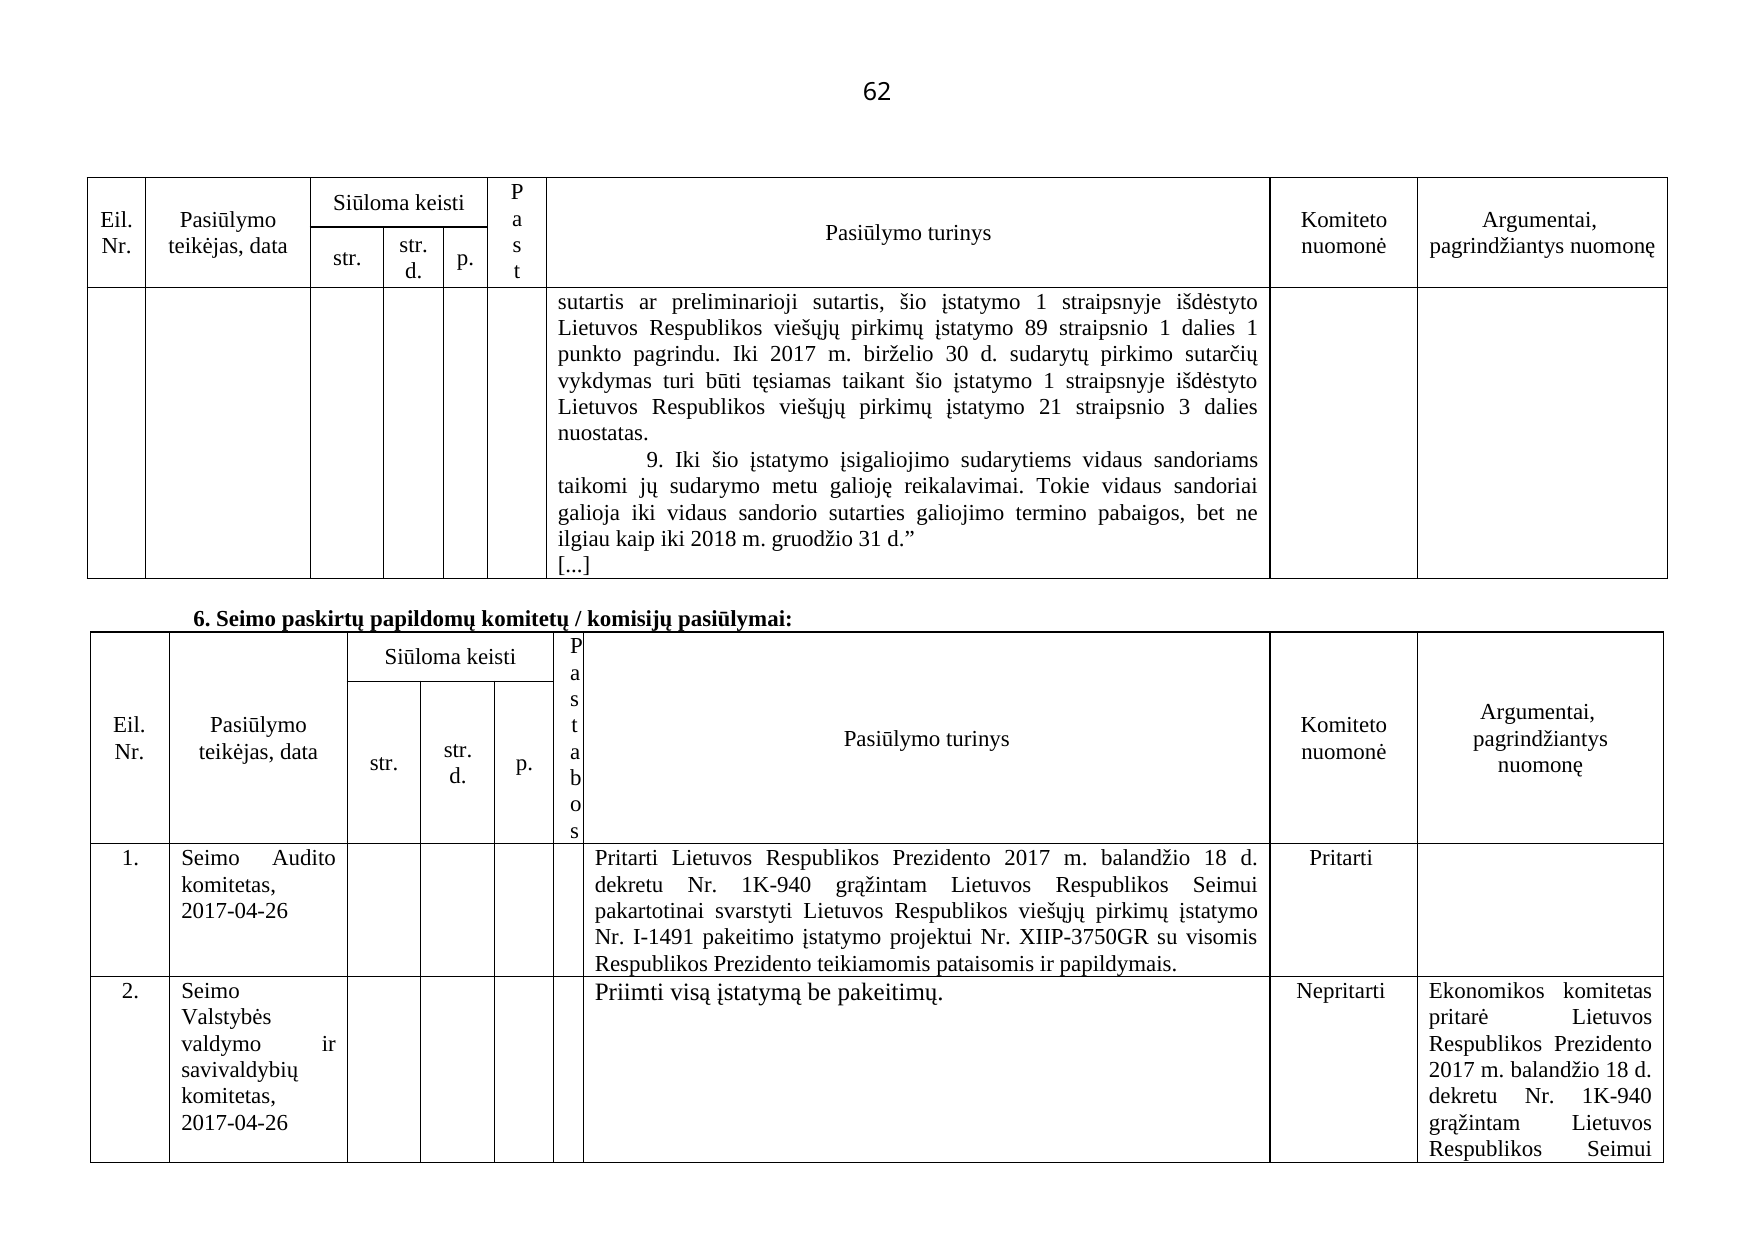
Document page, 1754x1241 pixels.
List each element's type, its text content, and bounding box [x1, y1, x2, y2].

table_cell [554, 977, 583, 1162]
table_header Siūloma keisti [311, 178, 487, 226]
table_cell 2. [91, 977, 169, 1162]
table_header Siūloma keisti [348, 633, 553, 681]
table_cell [1418, 844, 1663, 976]
table_cell [554, 844, 583, 976]
table_header Pasiūlymo turinys [584, 633, 1269, 843]
table_cell [1271, 288, 1417, 578]
table_cell [488, 288, 546, 578]
table_cell Seimo Valstybės valdymo ir savivaldybių komitetas, 2017-04-26 [170, 977, 347, 1162]
table_cell p. [495, 682, 553, 843]
table_cell str. d. [421, 682, 494, 843]
table_cell Nepritarti [1271, 977, 1417, 1162]
table_cell [348, 977, 420, 1162]
table_header Pastabos [488, 178, 546, 287]
table_header Eil. Nr. [88, 178, 145, 287]
table_cell Pritarti [1271, 844, 1417, 976]
table_cell Priimti visą įstatymą be pakeitimų. [584, 977, 1269, 1162]
table_cell sutartis ar preliminarioji sutartis, šio įstatymo 1 straipsnyje išdėstyto Lietuvos Respublikos viešųjų pirkimų įstatymo 89 straipsnio 1 dalies 1 punkto pagrindu. Iki 2017 m. birželio 30 d. sudarytų pirkimo sutarčių vykdymas turi būti tęsiamas taikant šio įstatymo 1 straipsnyje išdėstyto Lietuvos Respublikos viešųjų pirkimų įstatymo 21 straipsnio 3 dalies nuostatas. 9. Iki šio įstatymo įsigaliojimo sudarytiems vidaus sandoriams taikomi jų sudarymo metu galioję reikalavimai. Tokie vidaus sandoriai galioja iki vidaus sandorio sutarties galiojimo termino pabaigos, bet ne ilgiau kaip iki 2018 m. gruodžio 31 d.” [...] [547, 288, 1269, 578]
table_cell [311, 288, 383, 578]
table_header Pasiūlymo teikėjas, data [170, 633, 347, 843]
table_cell str. [311, 228, 383, 287]
table_header Pastabos [554, 633, 583, 843]
table_cell [1418, 288, 1667, 578]
table_cell [495, 844, 553, 976]
table_header Pasiūlymo teikėjas, data [146, 178, 310, 287]
table_cell [88, 288, 145, 578]
table_cell Seimo Audito komitetas, 2017-04-26 [170, 844, 347, 976]
text 6. Seimo paskirtų papildomų komitetų / komisijų pasiūlymai: [118, 605, 1636, 631]
table_header Eil. Nr. [91, 633, 169, 843]
table_cell [421, 977, 494, 1162]
table_cell p. [444, 228, 487, 287]
table_cell str. [348, 682, 420, 843]
table_cell [444, 288, 487, 578]
table_header Pasiūlymo turinys [547, 178, 1269, 287]
table_cell str. d. [384, 228, 443, 287]
table_header Argumentai, pagrindžiantys nuomonę [1418, 633, 1663, 843]
table_cell Ekonomikos komitetas pritarė Lietuvos Respublikos Prezidento 2017 m. balandžio 18 d. dekretu Nr. 1K-940 grąžintam Lietuvos Respublikos Seimui [1418, 977, 1663, 1162]
table_cell [348, 844, 420, 976]
table_header Komiteto nuomonė [1271, 633, 1417, 843]
table_cell [146, 288, 310, 578]
table_cell [421, 844, 494, 976]
table_cell [495, 977, 553, 1162]
table_header Komiteto nuomonė [1271, 178, 1417, 287]
table_header Argumentai, pagrindžiantys nuomonę [1418, 178, 1667, 287]
table_cell 1. [91, 844, 169, 976]
table_cell Pritarti Lietuvos Respublikos Prezidento 2017 m. balandžio 18 d. dekretu Nr. 1K-940 grąžintam Lietuvos Respublikos Seimui pakartotinai svarstyti Lietuvos Respublikos viešųjų pirkimų įstatymo Nr. I-1491 pakeitimo įstatymo projektui Nr. XIIP-3750GR su visomis Respublikos Prezidento teikiamomis pataisomis ir papildymais. [584, 844, 1269, 976]
table_cell [384, 288, 443, 578]
